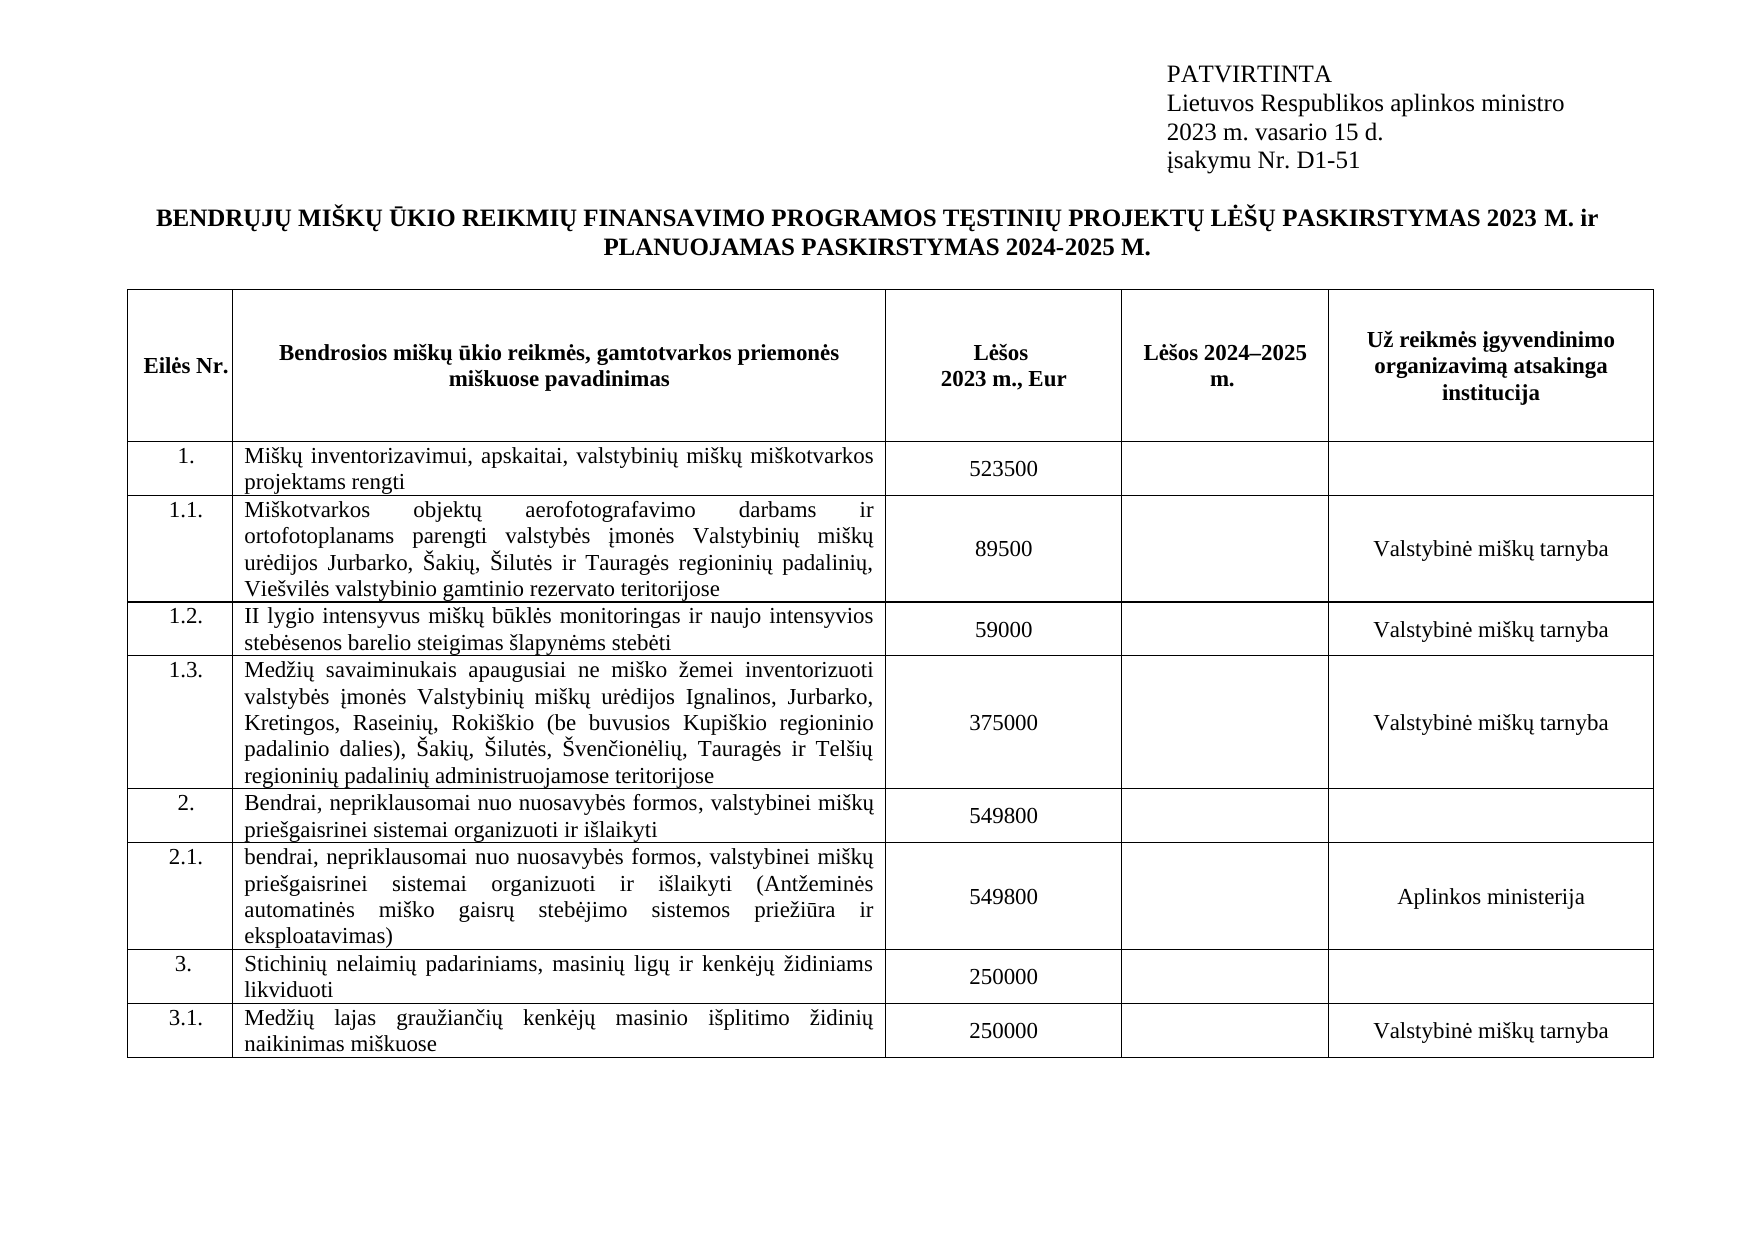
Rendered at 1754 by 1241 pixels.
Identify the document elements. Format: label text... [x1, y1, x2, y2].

table_cell 1. [128, 442, 232, 495]
table_header Bendrosios miškų ūkio reikmės, gamtotvarkos priemonės miškuose pavadinimas [233, 290, 885, 441]
table_cell 549800 [886, 843, 1121, 949]
table_cell 1.2. [128, 603, 232, 655]
table_cell Valstybinė miškų tarnyba [1329, 656, 1653, 788]
table_cell 1.1. [128, 496, 232, 601]
table_cell bendrai, nepriklausomai nuo nuosavybės formos, valstybinei miškų priešgaisrinei sistemai organizuoti ir išlaikyti (Antžeminės automatinės miško gaisrų stebėjimo sistemos priežiūra ir eksploatavimas) [233, 843, 885, 949]
table_header Eilės Nr. [128, 290, 232, 441]
table_cell [1122, 603, 1328, 655]
table_cell [1122, 1004, 1328, 1057]
table_cell [1329, 442, 1653, 495]
table_cell [1122, 950, 1328, 1003]
table_header Lėšos 2023 m., Eur [886, 290, 1121, 441]
table_cell [1329, 950, 1653, 1003]
table_cell 549800 [886, 789, 1121, 842]
table_cell Valstybinė miškų tarnyba [1329, 1004, 1653, 1057]
text Bendrųjų miškų ūkio reikmių finansavimo programos tęstinių projektų lėšų paskirstymAS 2023 M. ir PLANUOJAMAS PASKIRSTYMAS 2024-2025 m. [118, 203, 1636, 260]
table_cell 523500 [886, 442, 1121, 495]
table_cell 250000 [886, 950, 1121, 1003]
table_cell 2. [128, 789, 232, 842]
table_cell Valstybinė miškų tarnyba [1329, 603, 1653, 655]
table_cell Stichinių nelaimių padariniams, masinių ligų ir kenkėjų židiniams likviduoti [233, 950, 885, 1003]
text PATVIRTINTA [118, 59, 1636, 88]
table_header Lėšos 2024–2025 m. [1122, 290, 1328, 441]
table_header Už reikmės įgyvendinimo organizavimą atsakinga institucija [1329, 290, 1653, 441]
table_cell Valstybinė miškų tarnyba [1329, 496, 1653, 601]
table_cell [1329, 789, 1653, 842]
table_cell Miškų inventorizavimui, apskaitai, valstybinių miškų miškotvarkos projektams rengti [233, 442, 885, 495]
table_cell 3.1. [128, 1004, 232, 1057]
table_cell [1122, 496, 1328, 601]
table_cell 1.3. [128, 656, 232, 788]
table_cell [1122, 656, 1328, 788]
table_cell 375000 [886, 656, 1121, 788]
text 2023 m. vasario 15 d. [1167, 117, 1636, 145]
table_cell [1122, 442, 1328, 495]
table_cell [1122, 843, 1328, 949]
table_cell Miškotvarkos objektų aerofotografavimo darbams ir ortofotoplanams parengti valstybės įmonės Valstybinių miškų urėdijos Jurbarko, Šakių, Šilutės ir Tauragės regioninių padalinių, Viešvilės valstybinio gamtinio rezervato teritorijose [233, 496, 885, 601]
table_cell II lygio intensyvus miškų būklės monitoringas ir naujo intensyvios stebėsenos barelio steigimas šlapynėms stebėti [233, 603, 885, 655]
text įsakymu Nr. D1-51 [1167, 145, 1636, 174]
table_cell 3. [128, 950, 232, 1003]
table_cell Medžių savaiminukais apaugusiai ne miško žemei inventorizuoti valstybės įmonės Valstybinių miškų urėdijos Ignalinos, Jurbarko, Kretingos, Raseinių, Rokiškio (be buvusios Kupiškio regioninio padalinio dalies), Šakių, Šilutės, Švenčionėlių, Tauragės ir Telšių regioninių padalinių administruojamose teritorijose [233, 656, 885, 788]
table_cell Aplinkos ministerija [1329, 843, 1653, 949]
table_cell 59000 [886, 603, 1121, 655]
text Lietuvos Respublikos aplinkos ministro [1167, 88, 1636, 117]
table_cell Bendrai, nepriklausomai nuo nuosavybės formos, valstybinei miškų priešgaisrinei sistemai organizuoti ir išlaikyti [233, 789, 885, 842]
table_cell 89500 [886, 496, 1121, 601]
table_cell [1122, 789, 1328, 842]
table_cell 250000 [886, 1004, 1121, 1057]
table_cell 2.1. [128, 843, 232, 949]
table_cell Medžių lajas graužiančių kenkėjų masinio išplitimo židinių naikinimas miškuose [233, 1004, 885, 1057]
